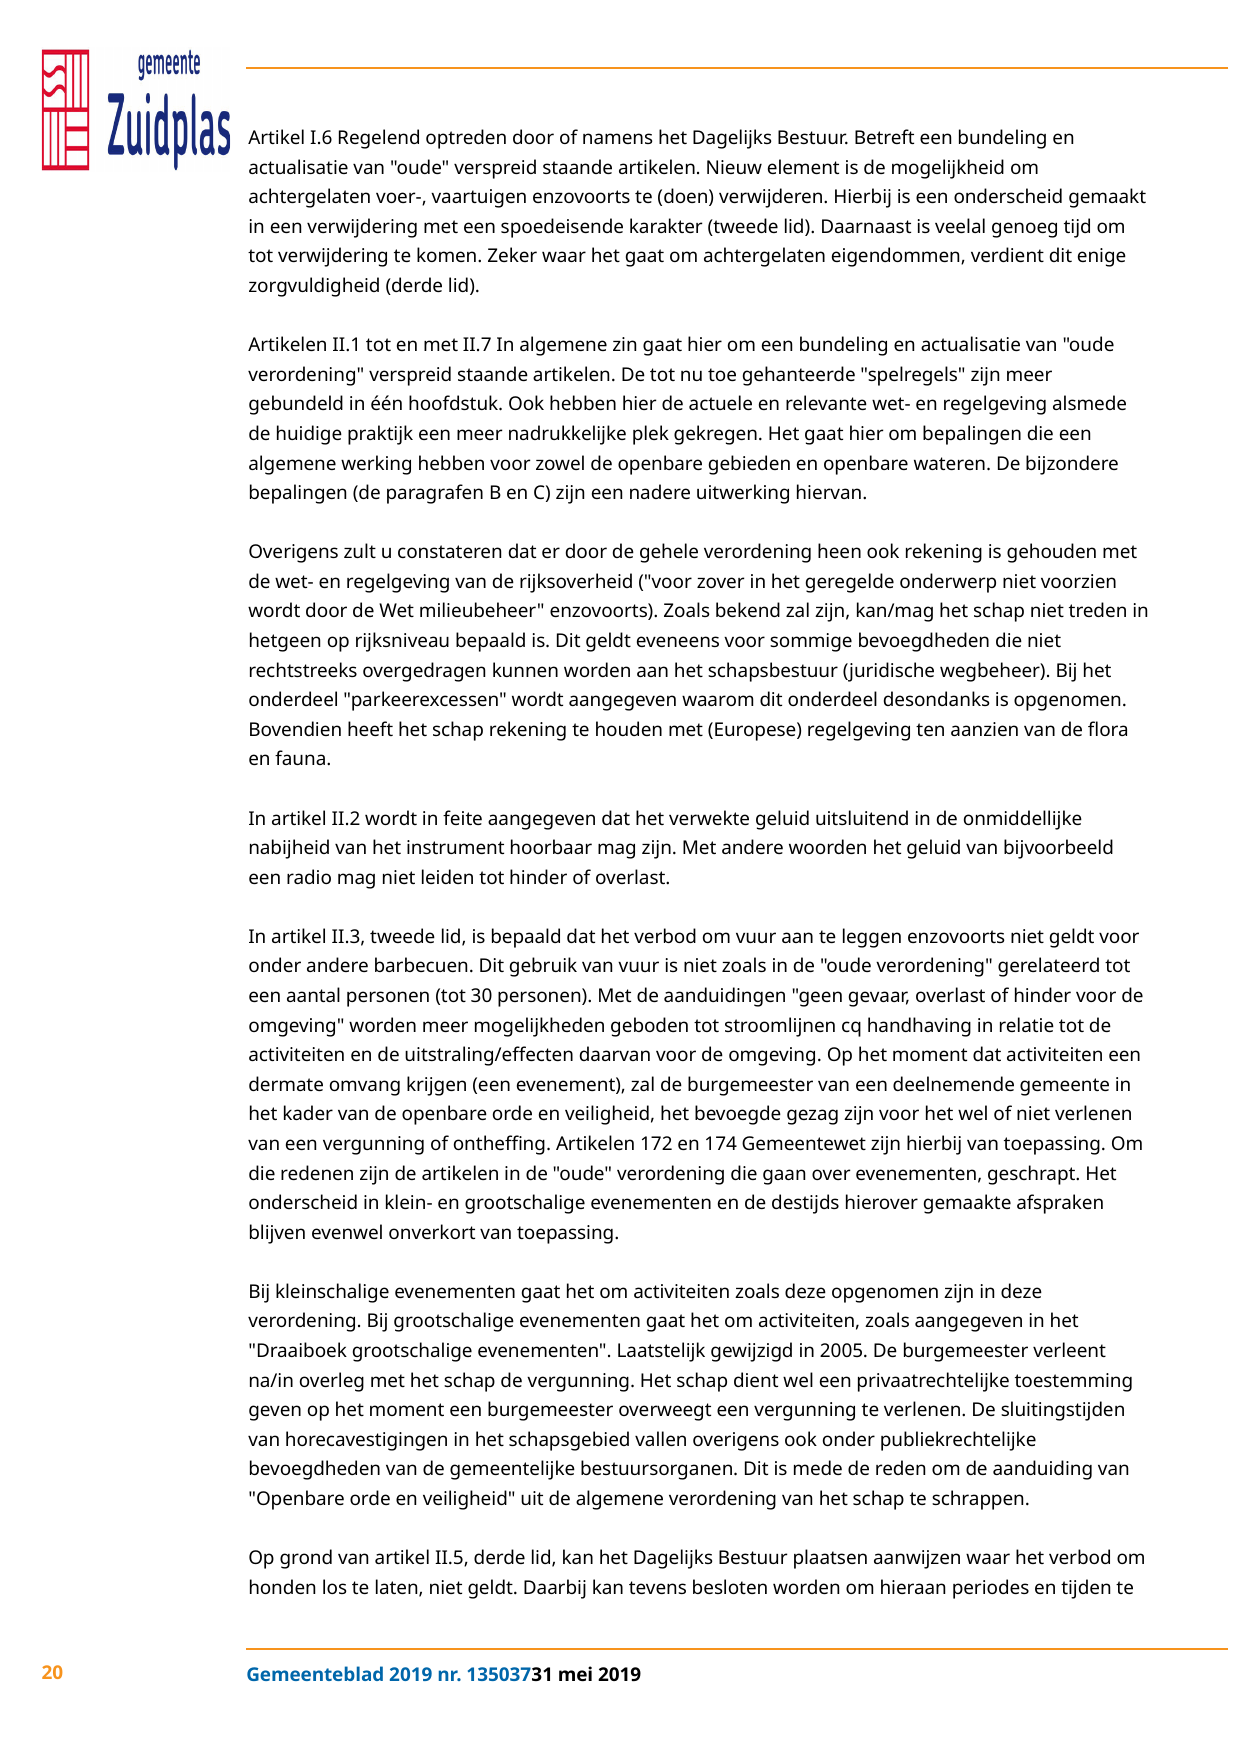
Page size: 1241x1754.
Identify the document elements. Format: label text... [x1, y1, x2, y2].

text Bij kleinschalige evenementen gaat het om activiteiten zoals deze opgenomen zijn in deze verordening. Bij grootschalige evenementen gaat het om activiteiten, zoals aangegeven in het "Draaiboek grootschalige evenementen". Laatstelijk gewijzigd in 2005. De burgemeester verleent na/in overleg met het schap de vergunning. Het schap dient wel een privaatrechtelijke toestemming geven op het moment een burgemeester overweegt een vergunning te verlenen. De sluitingstijden van horecavestigingen in het schapsgebied vallen overigens ook onder publiekrechtelijke bevoegdheden van de gemeentelijke bestuursorganen. Dit is mede de reden om de aanduiding van "Openbare orde en veiligheid" uit de algemene verordening van het schap te schrappen. [248, 1278, 1152, 1511]
text In artikel II.3, tweede lid, is bepaald dat het verbod om vuur aan te leggen enzovoorts niet geldt voor onder andere barbecuen. Dit gebruik van vuur is niet zoals in de "oude verordening" gerelateerd tot een aantal personen (tot 30 personen). Met de aanduidingen "geen gevaar, overlast of hinder voor de omgeving" worden meer mogelijkheden geboden tot stroomlijnen cq handhaving in relatie tot de activiteiten en de uitstraling/effecten daarvan voor de omgeving. Op het moment dat activiteiten een dermate omvang krijgen (een evenement), zal de burgemeester van een deelnemende gemeente in het kader van de openbare orde en veiligheid, het bevoegde gezag zijn voor het wel of niet verlenen van een vergunning of ontheffing. Artikelen 172 en 174 Gemeentewet zijn hierbij van toepassing. Om die redenen zijn de artikelen in de "oude" verordening die gaan over evenementen, geschrapt. Het onderscheid in klein- en grootschalige evenementen en de destijds hierover gemaakte afspraken blijven evenwel onverkort van toepassing. [248, 923, 1152, 1245]
text Op grond van artikel II.5, derde lid, kan het Dagelijks Bestuur plaatsen aanwijzen waar het verbod om honden los te laten, niet geldt. Daarbij kan tevens besloten worden om hieraan periodes en tijden te [248, 1544, 1152, 1600]
text In artikel II.2 wordt in feite aangegeven dat het verwekte geluid uitsluitend in de onmiddellijke nabijheid van het instrument hoorbaar mag zijn. Met andere woorden het geluid van bijvoorbeeld een radio mag niet leiden tot hinder of overlast. [248, 805, 1152, 890]
picture [41, 47, 231, 172]
text Overigens zult u constateren dat er door de gehele verordening heen ook rekening is gehouden met de wet- en regelgeving van de rijksoverheid ("voor zover in het geregelde onderwerp niet voorzien wordt door de Wet milieubeheer" enzovoorts). Zoals bekend zal zijn, kan/mag het schap niet treden in hetgeen op rijksniveau bepaald is. Dit geldt eveneens voor sommige bevoegdheden die niet rechtstreeks overgedragen kunnen worden aan het schapsbestuur (juridische wegbeheer). Bij het onderdeel "parkeerexcessen" wordt aangegeven waarom dit onderdeel desondanks is opgenomen. Bovendien heeft het schap rekening te houden met (Europese) regelgeving ten aanzien van de flora en fauna. [248, 538, 1152, 771]
text Artikel I.6 Regelend optreden door of namens het Dagelijks Bestuur. Betreft een bundeling en actualisatie van "oude" verspreid staande artikelen. Nieuw element is de mogelijkheid om achtergelaten voer-, vaartuigen enzovoorts te (doen) verwijderen. Hierbij is een onderscheid gemaakt in een verwijdering met een spoedeisende karakter (tweede lid). Daarnaast is veelal genoeg tijd om tot verwijdering te komen. Zeker waar het gaat om achtergelaten eigendommen, verdient dit enige zorgvuldigheid (derde lid). [248, 124, 1152, 298]
text Artikelen II.1 tot en met II.7 In algemene zin gaat hier om een bundeling en actualisatie van "oude verordening" verspreid staande artikelen. De tot nu toe gehanteerde "spelregels" zijn meer gebundeld in één hoofdstuk. Ook hebben hier de actuele en relevante wet- en regelgeving alsmede de huidige praktijk een meer nadrukkelijke plek gekregen. Het gaat hier om bepalingen die een algemene werking hebben voor zowel de openbare gebieden en openbare wateren. De bijzondere bepalingen (de paragrafen B en C) zijn een nadere uitwerking hiervan. [248, 331, 1152, 505]
